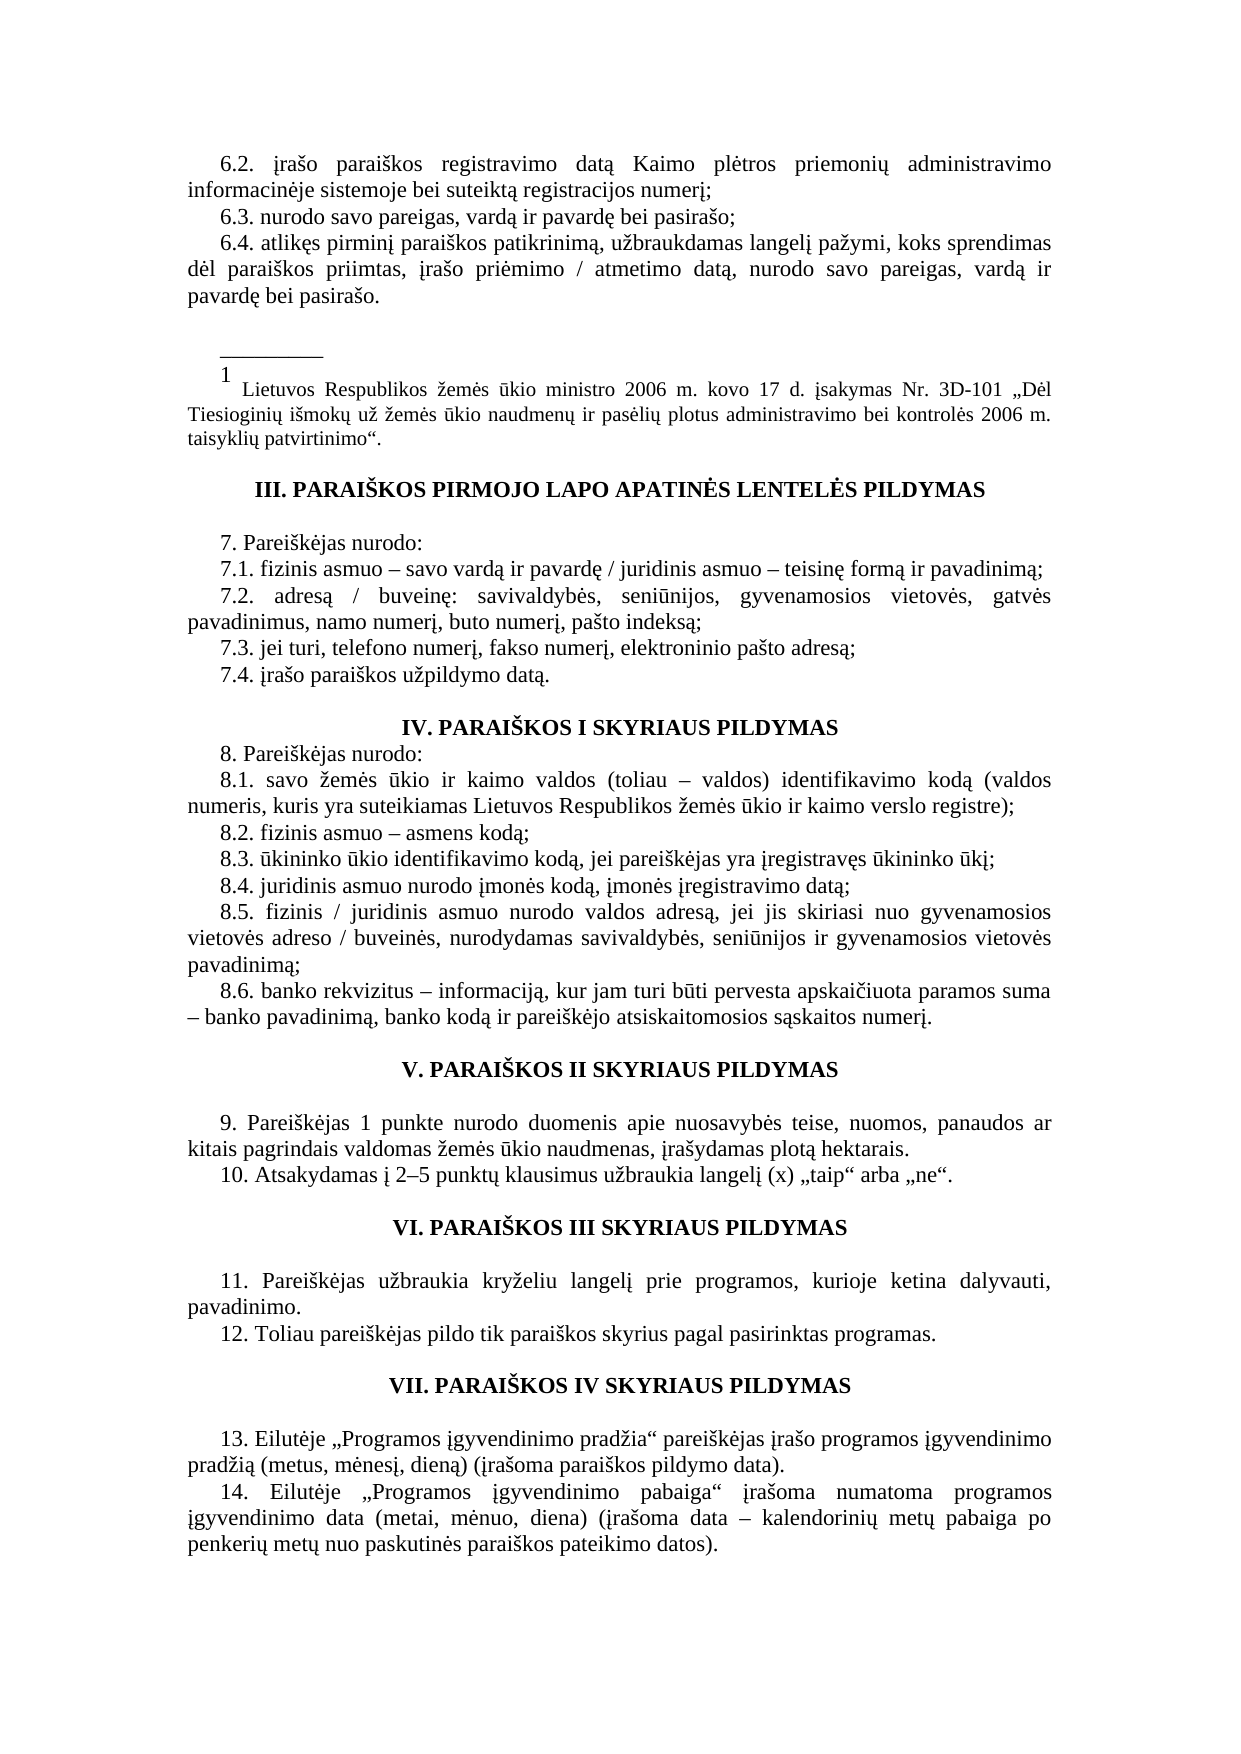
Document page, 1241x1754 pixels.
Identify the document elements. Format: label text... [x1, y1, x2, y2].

text 7. Pareiškėjas nurodo: [187, 529, 1053, 555]
text 7.3. jei turi, telefono numerį, fakso numerį, elektroninio pašto adresą; [187, 634, 1053, 661]
text 6.3. nurodo savo pareigas, vardą ir pavardę bei pasirašo; [187, 203, 1053, 229]
text VII. PARAIŠKOS IV SKYRIAUS PILDYMAS [187, 1372, 1053, 1399]
text 8.5. fizinis / juridinis asmuo nurodo valdos adresą, jei jis skiriasi nuo gyvenamosios vietovės adreso / buveinės, nurodydamas savivaldybės, seniūnijos ir gyvenamosios vietovės pavadinimą; [187, 898, 1053, 977]
text 7.4. įrašo paraiškos užpildymo datą. [187, 661, 1053, 687]
text 8.6. banko rekvizitus – informaciją, kur jam turi būti pervesta apskaičiuota paramos suma – banko pavadinimą, banko kodą ir pareiškėjo atsiskaitomosios sąskaitos numerį. [187, 977, 1053, 1030]
text 10. Atsakydamas į 2–5 punktų klausimus užbraukia langelį (x) „taip“ arba „ne“. [187, 1162, 1053, 1188]
text _________ [187, 334, 1053, 361]
text 8.1. savo žemės ūkio ir kaimo valdos (toliau – valdos) identifikavimo kodą (valdos numeris, kuris yra suteikiamas Lietuvos Respublikos žemės ūkio ir kaimo verslo registre); [187, 766, 1053, 819]
text 6.2. įrašo paraiškos registravimo datą Kaimo plėtros priemonių administravimo informacinėje sistemoje bei suteiktą registracijos numerį; [187, 150, 1053, 203]
text 6.4. atlikęs pirminį paraiškos patikrinimą, užbraukdamas langelį pažymi, koks sprendimas dėl paraiškos priimtas, įrašo priėmimo / atmetimo datą, nurodo savo pareigas, vardą ir pavardę bei pasirašo. [187, 229, 1053, 308]
text 14. Eilutėje „Programos įgyvendinimo pabaiga“ įrašoma numatoma programos įgyvendinimo data (metai, mėnuo, diena) (įrašoma data – kalendorinių metų pabaiga po penkerių metų nuo paskutinės paraiškos pateikimo datos). [187, 1478, 1053, 1557]
text 7.2. adresą / buveinę: savivaldybės, seniūnijos, gyvenamosios vietovės, gatvės pavadinimus, namo numerį, buto numerį, pašto indeksą; [187, 582, 1053, 634]
text V. PARAIŠKOS II SKYRIAUS PILDYMAS [187, 1056, 1053, 1082]
text 13. Eilutėje „Programos įgyvendinimo pradžia“ pareiškėjas įrašo programos įgyvendinimo pradžią (metus, mėnesį, dieną) (įrašoma paraiškos pildymo data). [187, 1425, 1053, 1478]
text 8. Pareiškėjas nurodo: [187, 740, 1053, 766]
text 8.2. fizinis asmuo – asmens kodą; [187, 819, 1053, 845]
text 7.1. fizinis asmuo – savo vardą ir pavardę / juridinis asmuo – teisinę formą ir pavadinimą; [187, 555, 1053, 582]
text 8.3. ūkininko ūkio identifikavimo kodą, jei pareiškėjas yra įregistravęs ūkininko ūkį; [187, 845, 1053, 872]
text 8.4. juridinis asmuo nurodo įmonės kodą, įmonės įregistravimo datą; [187, 872, 1053, 898]
text 12. Toliau pareiškėjas pildo tik paraiškos skyrius pagal pasirinktas programas. [187, 1320, 1053, 1346]
text 1 Lietuvos Respublikos žemės ūkio ministro 2006 m. kovo 17 d. įsakymas Nr. 3D-101 „Dėl Tiesioginių išmokų už žemės ūkio naudmenų ir pasėlių plotus administravimo bei kontrolės 2006 m. taisyklių patvirtinimo“. [187, 361, 1053, 450]
text 9. Pareiškėjas 1 punkte nurodo duomenis apie nuosavybės teise, nuomos, panaudos ar kitais pagrindais valdomas žemės ūkio naudmenas, įrašydamas plotą hektarais. [187, 1109, 1053, 1162]
text VI. PARAIŠKOS III SKYRIAUS PILDYMAS [187, 1214, 1053, 1241]
text 11. Pareiškėjas užbraukia kryželiu langelį prie programos, kurioje ketina dalyvauti, pavadinimo. [187, 1267, 1053, 1320]
text III. PARAIŠKOS PIRMOJO LAPO APATINĖS LENTELĖS PILDYMAS [187, 476, 1053, 503]
text IV. PARAIŠKOS I SKYRIAUS PILDYMAS [187, 713, 1053, 740]
